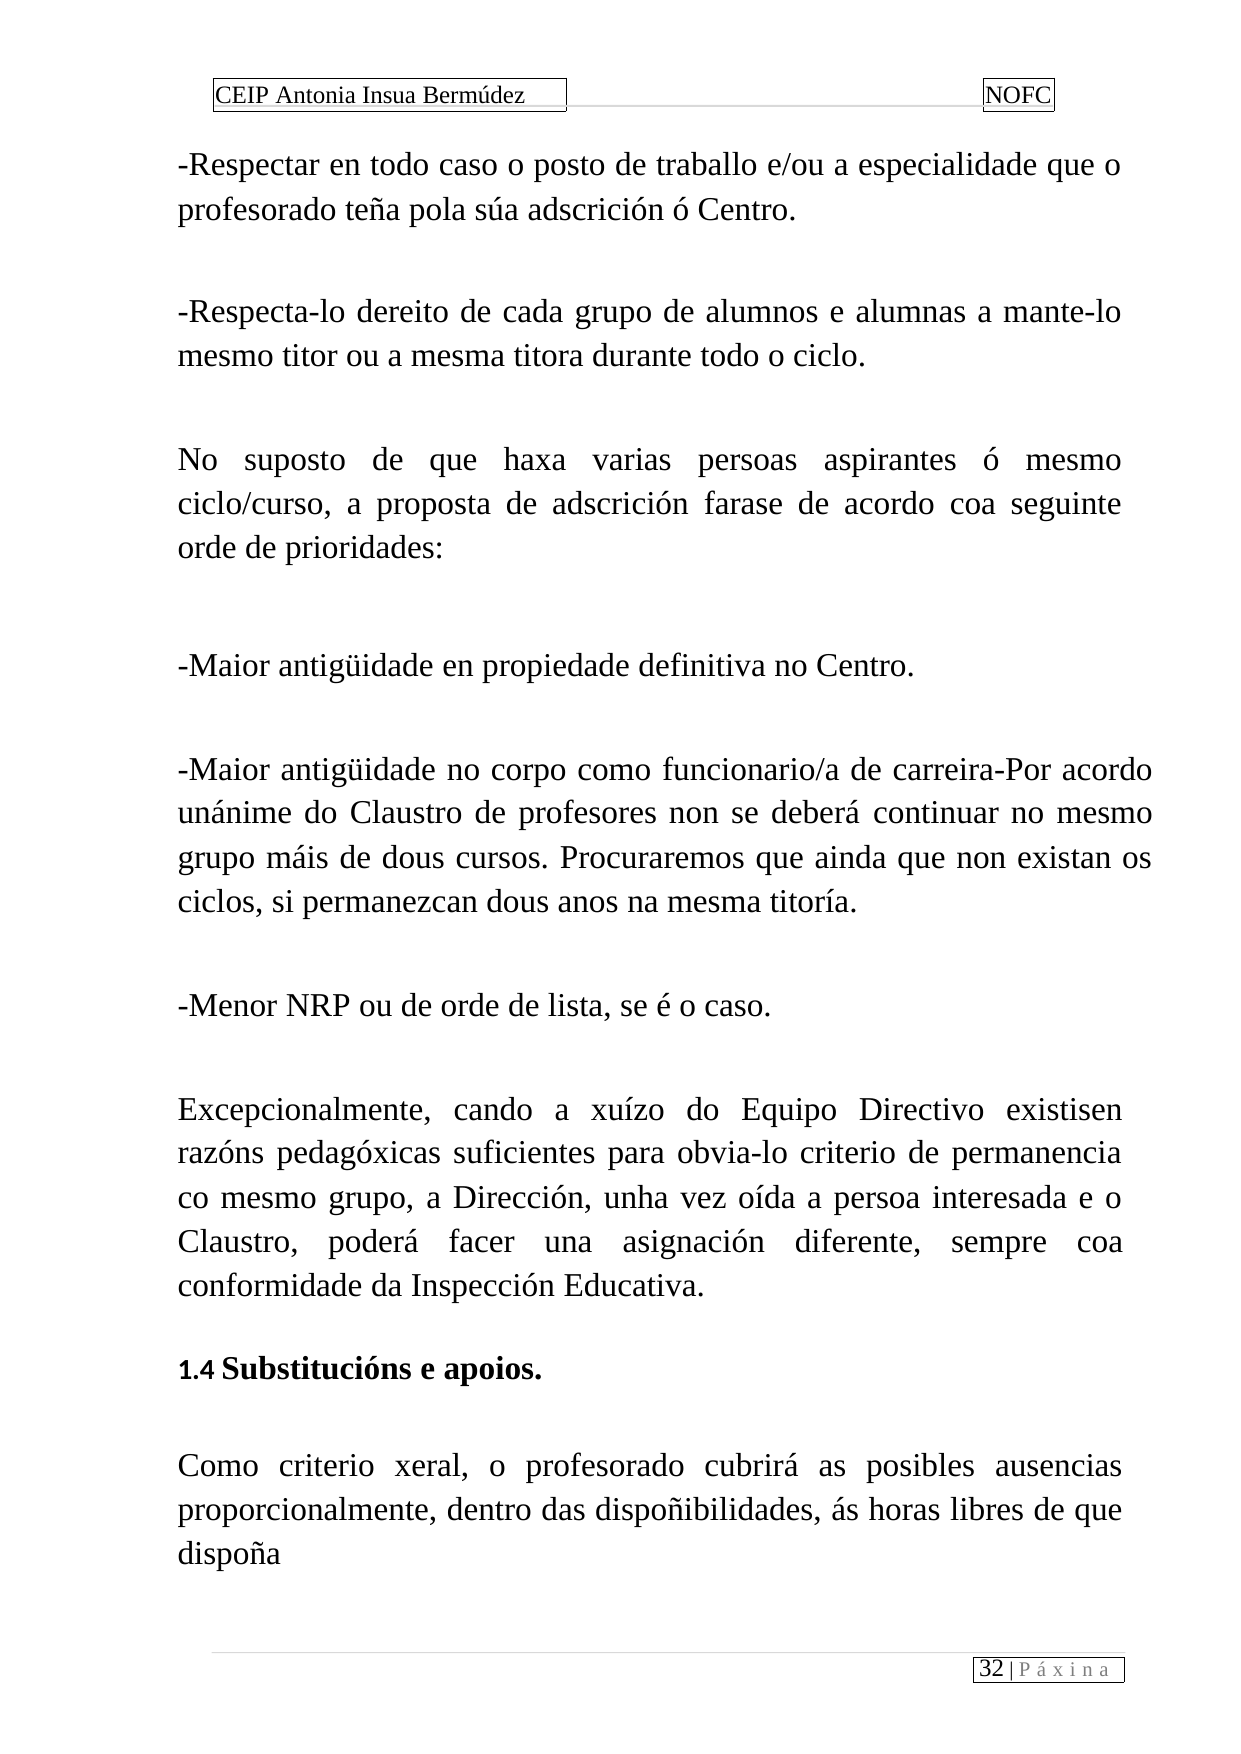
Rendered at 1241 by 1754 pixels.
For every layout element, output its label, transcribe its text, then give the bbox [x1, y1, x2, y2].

text -Respectar en todo caso o posto de traballo e/ou a especialidade que o profesorado teña pola súa adscrición ó Centro. [177, 145, 1122, 227]
text No suposto de que haxa varias persoas aspirantes ó mesmo ciclo/curso, a proposta de adscrición farase de acordo coa seguinte orde de prioridades: [177, 439, 1122, 566]
text -Menor NRP ou de orde de lista, se é o caso. [177, 985, 1153, 1023]
text -Respecta-lo dereito de cada grupo de alumnos e alumnas a mante-lo mesmo titor ou a mesma titora durante todo o ciclo. [177, 292, 1123, 374]
subtitle Substitucións e apoios. [177, 1348, 1153, 1387]
text -Maior antigüidade no corpo como funcionario/a de carreira-Por acordo unánime do Claustro de profesores non se deberá continuar no mesmo grupo máis de dous cursos. Procuraremos que ainda que non existan os ciclos, si permanezcan dous anos na mesma titoría. [177, 749, 1153, 919]
text Como criterio xeral, o profesorado cubrirá as posibles ausencias proporcionalmente, dentro das dispoñibilidades, ás horas libres de que dispoña [177, 1446, 1123, 1572]
text Excepcionalmente, cando a xuízo do Equipo Directivo existisen razóns pedagóxicas suficientes para obvia-lo criterio de permanencia co mesmo grupo, a Dirección, unha vez oída a persoa interesada e o Claustro, poderá facer una asignación diferente, sempre coa conformidade da Inspección Educativa. [177, 1089, 1123, 1303]
text -Maior antigüidade en propiedade definitiva no Centro. [177, 645, 1153, 683]
